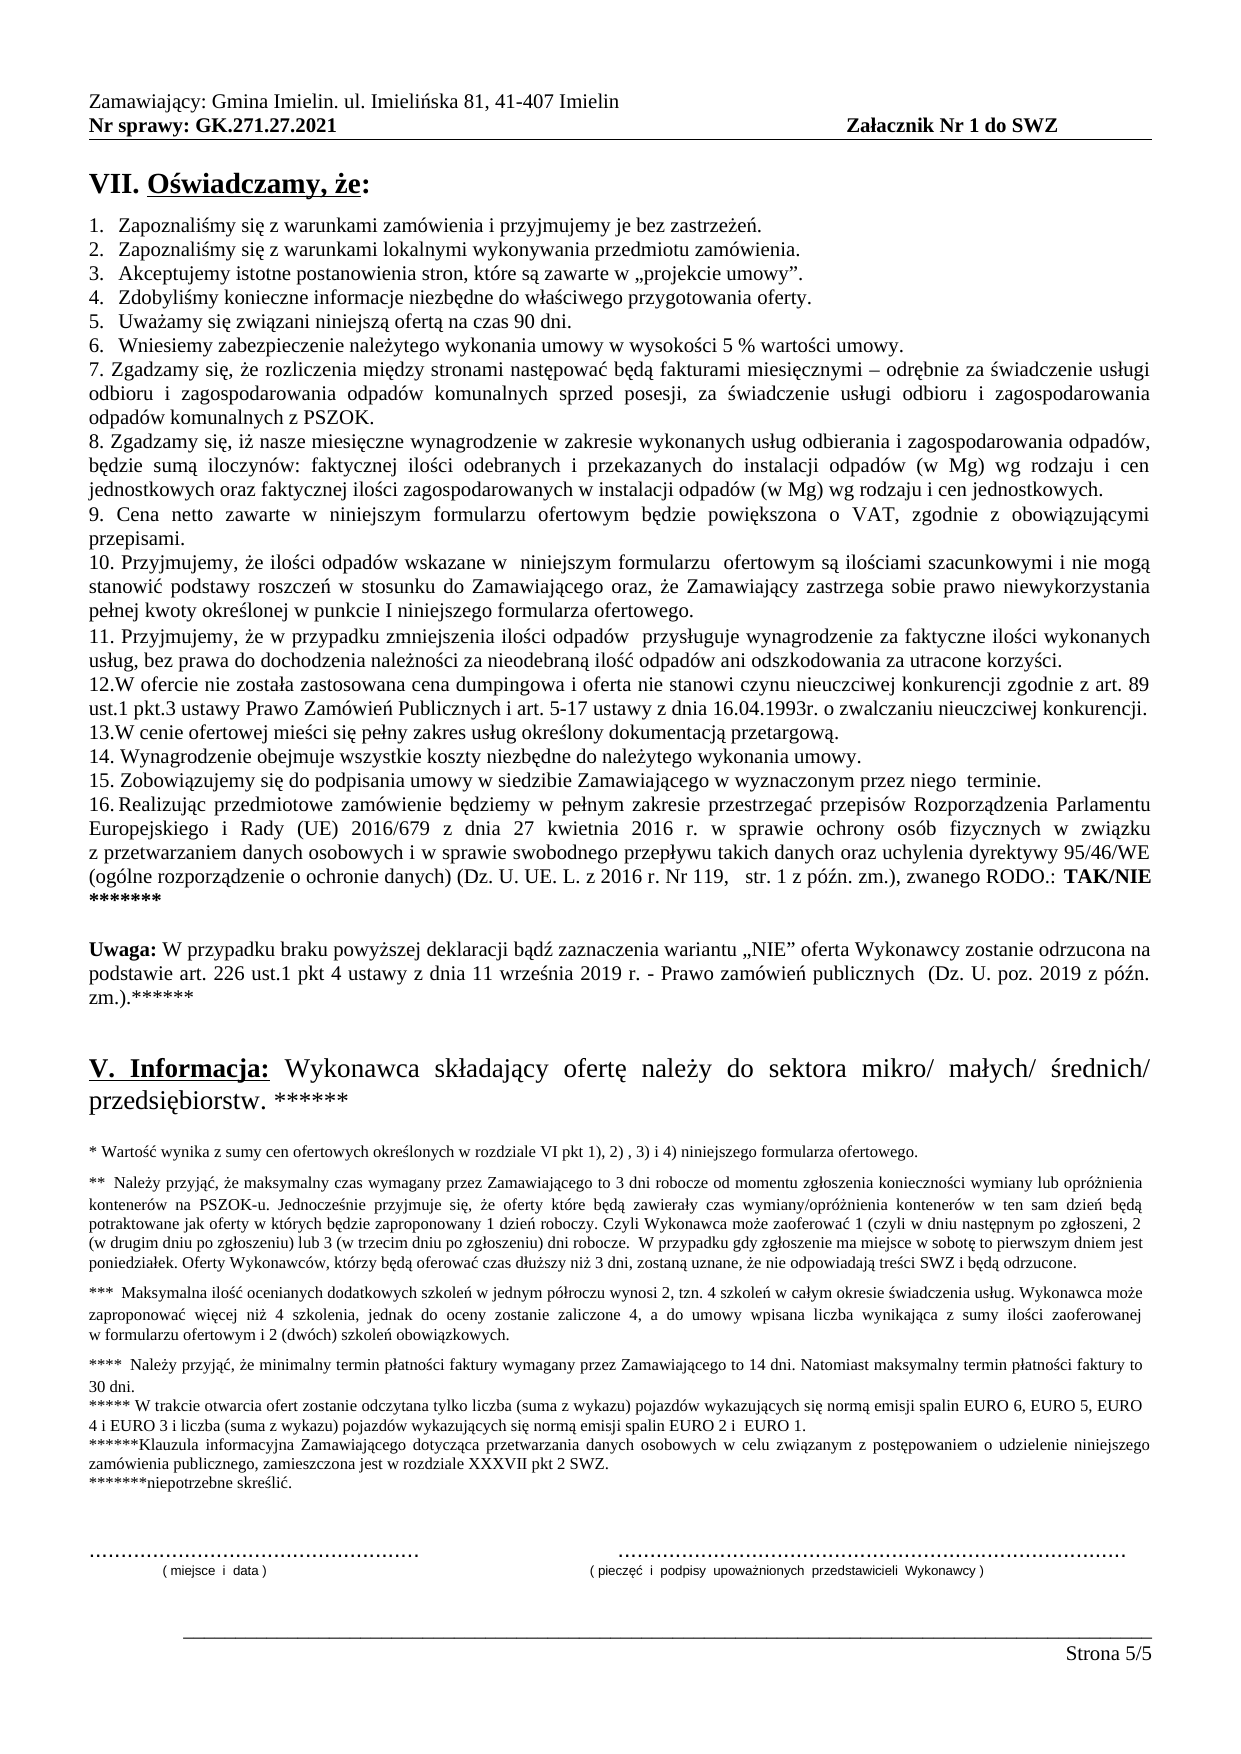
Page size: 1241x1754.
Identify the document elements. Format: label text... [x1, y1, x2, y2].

list Uważamy się związani niniejszą ofertą na czas 90 dni. [88, 309, 1152, 333]
text VII. Oświadczamy, że: [88, 167, 1152, 200]
text 13.W cenie ofertowej mieści się pełny zakres usług określony dokumentacją przetargową. [88, 720, 1152, 744]
text 12.W ofercie nie została zastosowana cena dumpingowa i oferta nie stanowi czynu nieuczciwej konkurencji zgodnie z art. 89 ust.1 pkt.3 ustawy Prawo Zamówień Publicznych i art. 5-17 ustawy z dnia 16.04.1993r. o zwalczaniu nieuczciwej konkurencji. [88, 672, 1152, 720]
list Realizując przedmiotowe zamówienie będziemy w pełnym zakresie przestrzegać przepisów Rozporządzenia Parlamentu Europejskiego i Rady (UE) 2016/679 z dnia 27 kwietnia 2016 r. w sprawie ochrony osób fizycznych w związku z przetwarzaniem danych osobowych i w sprawie swobodnego przepływu takich danych oraz uchylenia dyrektywy 95/46/WE (ogólne rozporządzenie o ochronie danych) (Dz. U. UE. L. z 2016 r. Nr 119, str. 1 z późn. zm.), zwanego RODO.: TAK/NIE ******* [88, 792, 1152, 912]
text 11. Przyjmujemy, że w przypadku zmniejszenia ilości odpadów przysługuje wynagrodzenie za faktyczne ilości wykonanych usług, bez prawa do dochodzenia należności za nieodebraną ilość odpadów ani odszkodowania za utracone korzyści. [88, 624, 1152, 672]
text V. Informacja: Wykonawca składający ofertę należy do sektora mikro/ małych/ średnich/ przedsiębiorstw. ****** [88, 1053, 1152, 1115]
text ***** W trakcie otwarcia ofert zostanie odczytana tylko liczba (suma z wykazu) pojazdów wykazujących się normą emisji spalin EURO 6, EURO 5, EURO 4 i EURO 3 i liczba (suma z wykazu) pojazdów wykazujących się normą emisji spalin EURO 2 i EURO 1. [88, 1396, 1144, 1434]
text 9. Cena netto zawarte w niniejszym formularzu ofertowym będzie powiększona o VAT, zgodnie z obowiązującymi przepisami. [88, 501, 1152, 549]
text Uwaga: W przypadku braku powyższej deklaracji bądź zaznaczenia wariantu „NIE” oferta Wykonawcy zostanie odrzucona na podstawie art. 226 ust.1 pkt 4 ustawy z dnia 11 września 2019 r. - Prawo zamówień publicznych (Dz. U. poz. 2019 z późn. zm.).****** [88, 936, 1152, 1009]
text *******niepotrzebne skreślić. [88, 1473, 1144, 1492]
text ( miejsce i data ) ( pieczęć i podpisy upoważnionych przedstawicieli Wykonawcy ) [88, 1563, 1152, 1589]
text 10. Przyjmujemy, że ilości odpadów wskazane w niniejszym formularzu ofertowym są ilościami szacunkowymi i nie mogą stanowić podstawy roszczeń w stosunku do Zamawiającego oraz, że Zamawiający zastrzega sobie prawo niewykorzystania pełnej kwoty określonej w punkcie I niniejszego formularza ofertowego. [88, 549, 1152, 622]
list Zapoznaliśmy się z warunkami lokalnymi wykonywania przedmiotu zamówienia. [88, 237, 1152, 261]
text 7. Zgadzamy się, że rozliczenia między stronami następować będą fakturami miesięcznymi – odrębnie za świadczenie usługi odbioru i zagospodarowania odpadów komunalnych sprzed posesji, za świadczenie usługi odbioru i zagospodarowania odpadów komunalnych z PSZOK. [88, 357, 1152, 429]
text 14. Wynagrodzenie obejmuje wszystkie koszty niezbędne do należytego wykonania umowy. [88, 744, 1152, 768]
text *** Maksymalna ilość ocenianych dodatkowych szkoleń w jednym półroczu wynosi 2, tzn. 4 szkoleń w całym okresie świadczenia usług. Wykonawca może zaproponować więcej niż 4 szkolenia, jednak do oceny zostanie zaliczone 4, a do umowy wpisana liczba wynikająca z sumy ilości zaoferowanej w formularzu ofertowym i 2 (dwóch) szkoleń obowiązkowych. [88, 1272, 1144, 1343]
text * Wartość wynika z sumy cen ofertowych określonych w rozdziale VI pkt 1), 2) , 3) i 4) niniejszego formularza ofertowego. [88, 1142, 1144, 1161]
list Zdobyliśmy konieczne informacje niezbędne do właściwego przygotowania oferty. [88, 285, 1152, 309]
text ** Należy przyjąć, że maksymalny czas wymagany przez Zamawiającego to 3 dni robocze od momentu zgłoszenia konieczności wymiany lub opróżnienia kontenerów na PSZOK-u. Jednocześnie przyjmuje się, że oferty które będą zawierały czas wymiany/opróżnienia kontenerów w ten sam dzień będą potraktowane jak oferty w których będzie zaproponowany 1 dzień roboczy. Czyli Wykonawca może zaoferować 1 (czyli w dniu następnym po zgłoszeni, 2 (w drugim dniu po zgłoszeniu) lub 3 (w trzecim dniu po zgłoszeniu) dni robocze. W przypadku gdy zgłoszenie ma miejsce w sobotę to pierwszym dniem jest poniedziałek. Oferty Wykonawców, którzy będą oferować czas dłuższy niż 3 dni, zostaną uznane, że nie odpowiadają treści SWZ i będą odrzucone. [88, 1161, 1144, 1272]
list Akceptujemy istotne postanowienia stron, które są zawarte w „projekcie umowy”. [88, 261, 1152, 285]
list Wniesiemy zabezpieczenie należytego wykonania umowy w wysokości 5 % wartości umowy. [88, 333, 1152, 357]
text **** Należy przyjąć, że minimalny termin płatności faktury wymagany przez Zamawiającego to 14 dni. Natomiast maksymalny termin płatności faktury to 30 dni. [88, 1343, 1144, 1396]
text .................................................... ................................................................................ [88, 1536, 1152, 1563]
text ******Klauzula informacyjna Zamawiającego dotycząca przetwarzania danych osobowych w celu związanym z postępowaniem o udzielenie niniejszego zamówienia publicznego, zamieszczona jest w rozdziale XXXVII pkt 2 SWZ. [88, 1434, 1152, 1473]
list Zapoznaliśmy się z warunkami zamówienia i przyjmujemy je bez zastrzeżeń. [88, 213, 1152, 237]
text 8. Zgadzamy się, iż nasze miesięczne wynagrodzenie w zakresie wykonanych usług odbierania i zagospodarowania odpadów, będzie sumą iloczynów: faktycznej ilości odebranych i przekazanych do instalacji odpadów (w Mg) wg rodzaju i cen jednostkowych oraz faktycznej ilości zagospodarowanych w instalacji odpadów (w Mg) wg rodzaju i cen jednostkowych. [88, 429, 1152, 501]
list 15. Zobowiązujemy się do podpisania umowy w siedzibie Zamawiającego w wyznaczonym przez niego terminie. [88, 768, 1152, 792]
